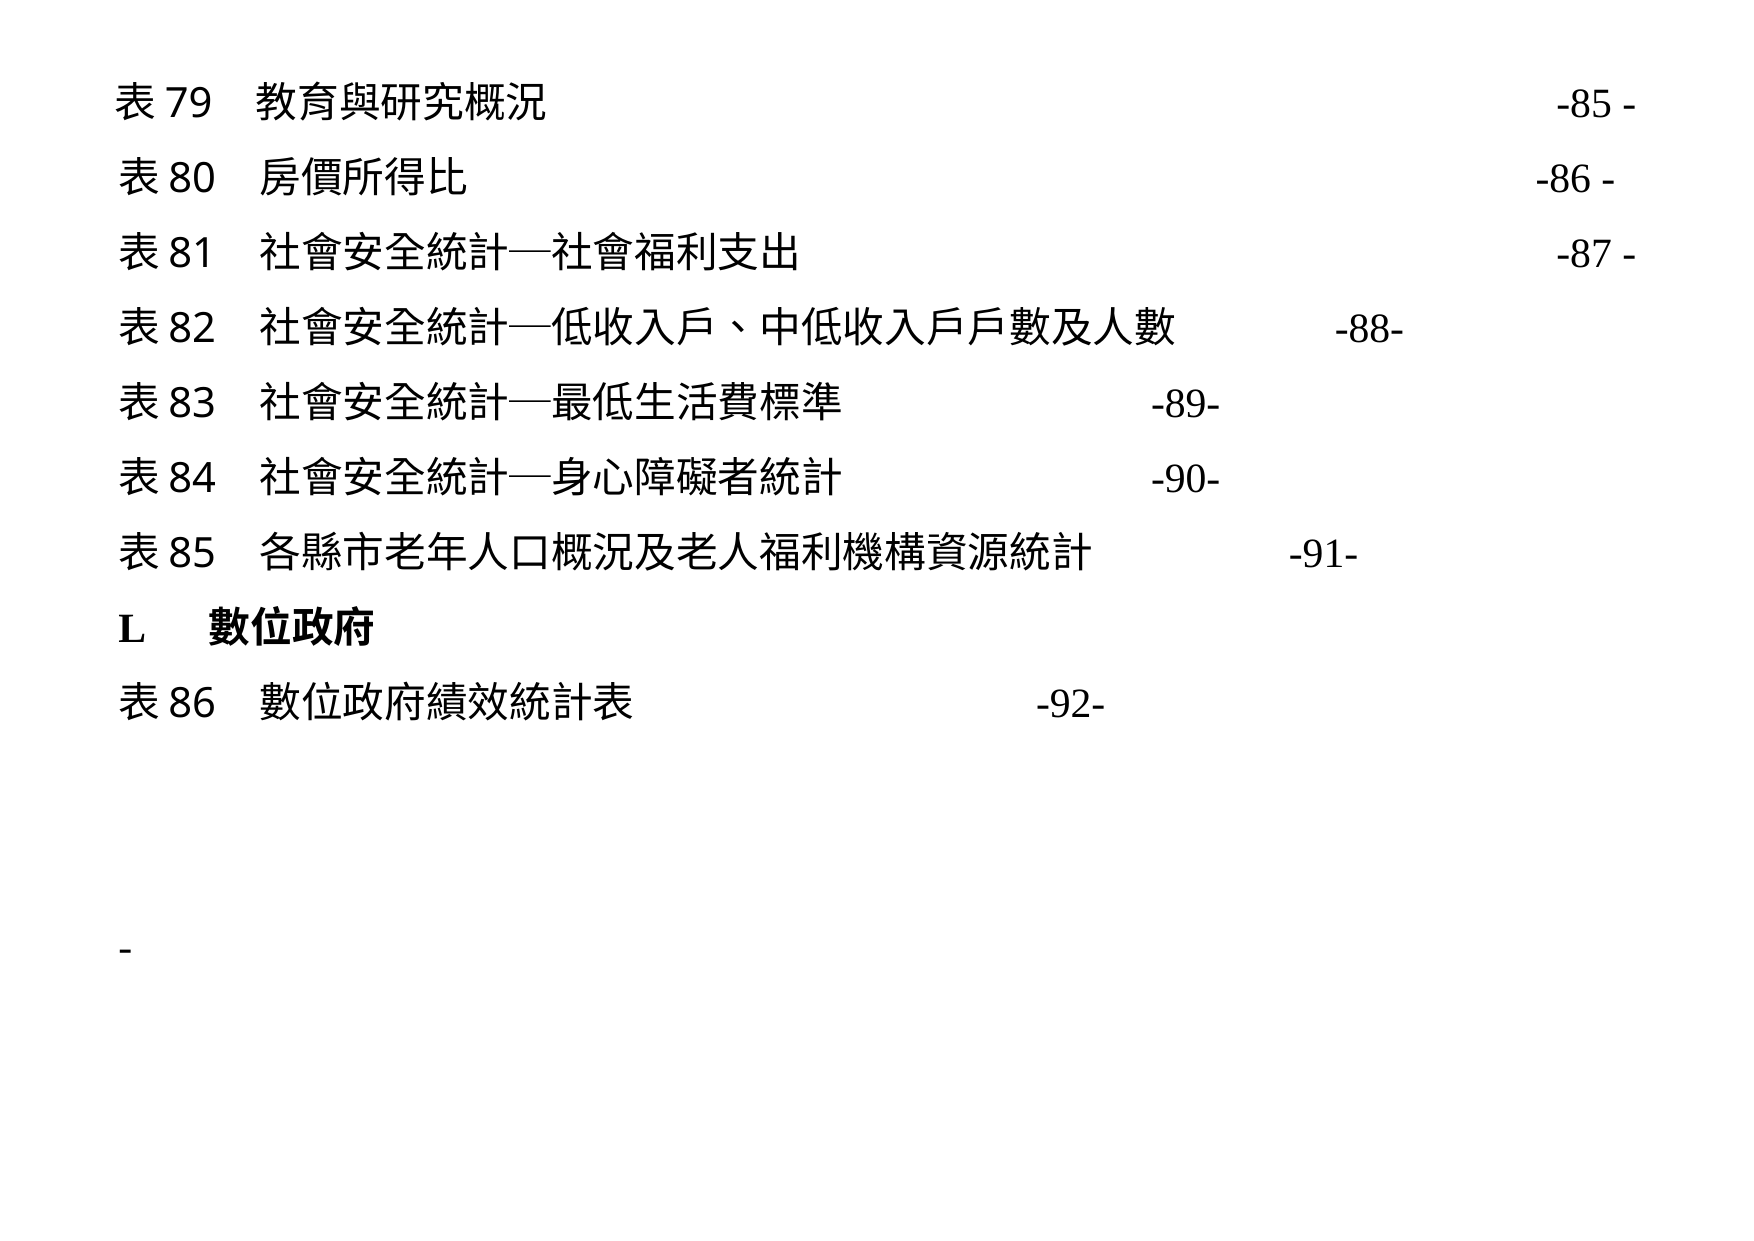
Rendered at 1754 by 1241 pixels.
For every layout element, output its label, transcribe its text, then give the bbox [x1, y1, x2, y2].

text 表79 教育與研究概況 -85 - [104, 62, 1636, 137]
text 表83 社會安全統計─最低生活費標準 -89- [118, 362, 1636, 437]
text 表81 社會安全統計─社會福利支出 -87 - [118, 212, 1636, 287]
text 表80 房價所得比 -86 - [118, 137, 1636, 212]
text 表85 各縣市老年人口概況及老人福利機構資源統計 -91- [118, 512, 1636, 587]
text L 數位政府 [118, 587, 1636, 662]
text - [118, 924, 1636, 971]
text 表86 數位政府績效統計表 -92- [118, 662, 1636, 737]
text 表84 社會安全統計─身心障礙者統計 -90- [118, 437, 1636, 512]
text 表82 社會安全統計─低收入戶、中低收入戶戶數及人數 -88- [118, 287, 1636, 362]
